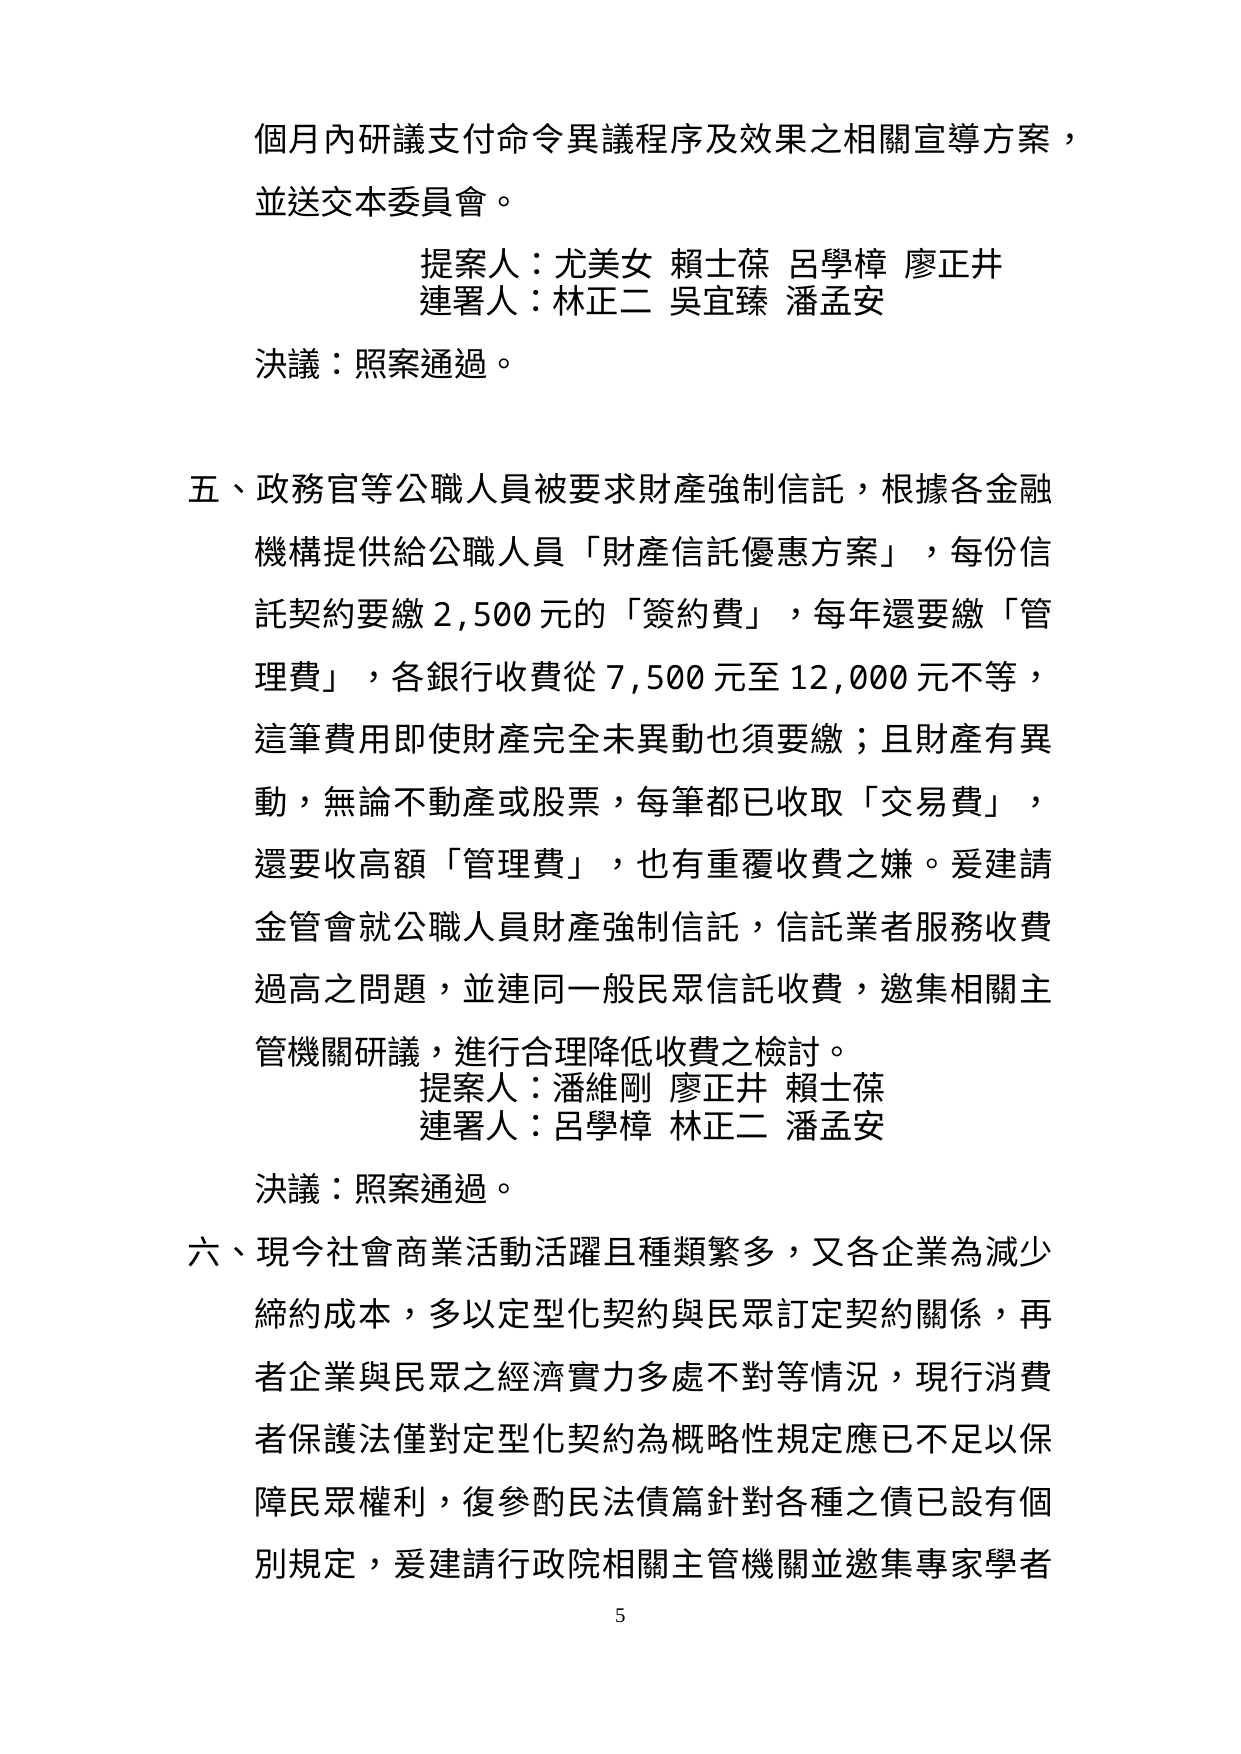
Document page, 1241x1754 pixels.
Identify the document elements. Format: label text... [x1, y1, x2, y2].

text 四、鑒於法院核發支付命令時不會傳喚債務人到庭，亦不會對債權進行實質審查；執行法院則僅對於執行名義進行形式審查，因此一旦支付命令遭濫用，確實可能發生實體法上不存在之債權透過法定程序取得合法之「執行名義」進而請求法院強制執行之情事，影響人民權益甚鉅。查支付命令程序雖能收快速解決紛爭之效，惟一方面對於當事人(尤其是債務人)的程序保障不足，另一方面不變期間經過未提出異議之支付命令效力又相當於確定判決，對債務人十分不利，司法院應加強宣導, 協助人民對支付命令之了解以防範或降低支付命令遭濫用之可能性。爰此，建請司法院於二個月內研議支付命令異議程序及效果之相關宣導方案，並送交本委員會。 [187, 96, 1053, 221]
text 六、現今社會商業活動活躍且種類繁多，又各企業為減少締約成本，多以定型化契約與民眾訂定契約關係，再者企業與民眾之經濟實力多處不對等情況，現行消費者保護法僅對定型化契約為概略性規定應已不足以保障民眾權利，復參酌民法債篇針對各種之債已設有個別規定，爰建請行政院相關主管機關並邀集專家學者 [187, 1208, 1053, 1583]
text 決議：照案通過。 [187, 321, 1053, 383]
text 決議：照案通過。 [187, 1146, 1053, 1208]
text 連署人：林正二 吳宜臻 潘孟安 [369, 283, 1053, 321]
text 提案人：尤美女 賴士葆 呂學樟 廖正井 [187, 221, 1053, 283]
text 提案人：潘維剛 廖正井 賴士葆 [369, 1071, 1053, 1108]
text 五、政務官等公職人員被要求財產強制信託，根據各金融機構提供給公職人員「財產信託優惠方案」，每份信託契約要繳2,500元的「簽約費」，每年還要繳「管理費」，各銀行收費從7,500元至12,000元不等，這筆費用即使財產完全未異動也須要繳；且財產有異動，無論不動產或股票，每筆都已收取「交易費」，還要收高額「管理費」，也有重覆收費之嫌。爰建請金管會就公職人員財產強制信託，信託業者服務收費過高之問題，並連同一般民眾信託收費，邀集相關主管機關研議，進行合理降低收費之檢討。 [187, 446, 1053, 1071]
text 連署人：呂學樟 林正二 潘孟安 [369, 1108, 1053, 1146]
